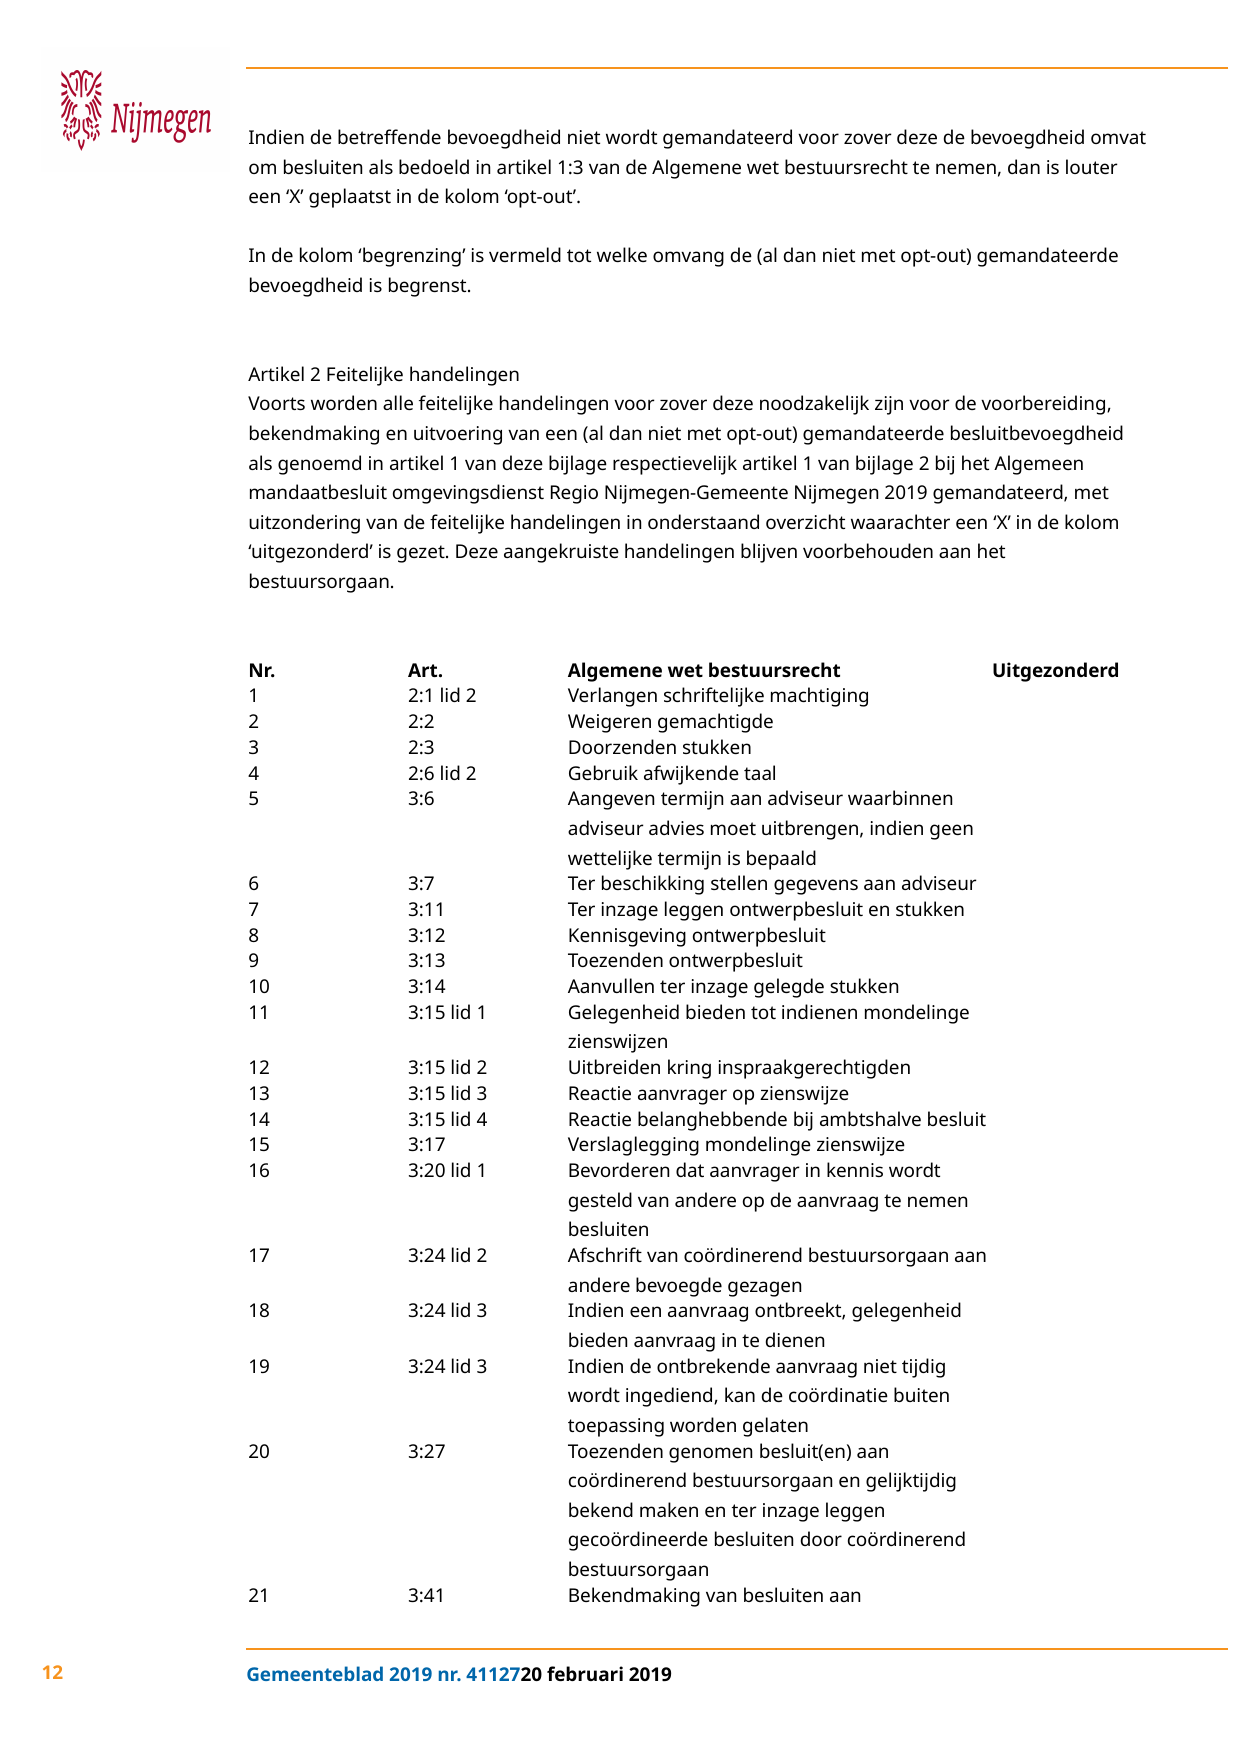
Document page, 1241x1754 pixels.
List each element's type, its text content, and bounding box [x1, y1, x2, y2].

table_cell 3:15 lid 4 [408, 1106, 568, 1132]
table_cell [992, 1106, 1152, 1132]
table_cell Verslaglegging mondelinge zienswijze [568, 1132, 992, 1157]
table_cell 15 [248, 1132, 408, 1157]
table_cell Indien een aanvraag ontbreekt, gelegenheid bieden aanvraag in te dienen [568, 1298, 992, 1353]
table_cell 17 [248, 1242, 408, 1298]
table_cell 2:2 [408, 709, 568, 734]
picture [41, 47, 231, 172]
table_cell 18 [248, 1298, 408, 1353]
table_cell 12 [248, 1055, 408, 1080]
table_cell 3:15 lid 2 [408, 1055, 568, 1080]
table_cell 3:24 lid 3 [408, 1353, 568, 1438]
table_cell Toezenden genomen besluit(en) aan coördinerend bestuursorgaan en gelijktijdig bekend maken en ter inzage leggen gecoördineerde besluiten door coördinerend bestuursorgaan [568, 1438, 992, 1582]
table_cell 2:3 [408, 734, 568, 760]
table_cell 3:6 [408, 786, 568, 871]
table_cell 2:6 lid 2 [408, 760, 568, 786]
table_cell 1 [248, 683, 408, 708]
table_cell [992, 1055, 1152, 1080]
table_cell 3:20 lid 1 [408, 1158, 568, 1242]
table_cell 20 [248, 1438, 408, 1582]
text In de kolom ‘begrenzing’ is vermeld tot welke omvang de (al dan niet met opt-out) gemandateerde bevoegdheid is begrenst. [248, 243, 1152, 298]
text Artikel 2 Feitelijke handelingen [248, 361, 1152, 387]
table_header Uitgezonderd [992, 657, 1152, 683]
table_cell 9 [248, 948, 408, 973]
table_cell 13 [248, 1080, 408, 1106]
table_cell Kennisgeving ontwerpbesluit [568, 922, 992, 948]
table_cell 14 [248, 1106, 408, 1132]
table_cell 4 [248, 760, 408, 786]
text Indien de betreffende bevoegdheid niet wordt gemandateerd voor zover deze de bevoegdheid omvat om besluiten als bedoeld in artikel 1:3 van de Algemene wet bestuursrecht te nemen, dan is louter een ‘X’ geplaatst in de kolom ‘opt-out’. [248, 124, 1152, 209]
table_cell Weigeren gemachtigde [568, 709, 992, 734]
table_cell 3:24 lid 3 [408, 1298, 568, 1353]
table_cell [992, 1080, 1152, 1106]
table_cell Toezenden ontwerpbesluit [568, 948, 992, 973]
table_cell 3 [248, 734, 408, 760]
table_cell [992, 974, 1152, 999]
table_cell Afschrift van coördinerend bestuursorgaan aan andere bevoegde gezagen [568, 1242, 992, 1298]
table_cell [992, 1132, 1152, 1157]
table_header Nr. [248, 657, 408, 683]
table_cell Verlangen schriftelijke machtiging [568, 683, 992, 708]
table_cell Reactie aanvrager op zienswijze [568, 1080, 992, 1106]
table_cell Uitbreiden kring inspraakgerechtigden [568, 1055, 992, 1080]
table_cell 19 [248, 1353, 408, 1438]
table_cell [992, 786, 1152, 871]
text Voorts worden alle feitelijke handelingen voor zover deze noodzakelijk zijn voor de voorbereiding, bekendmaking en uitvoering van een (al dan niet met opt-out) gemandateerde besluitbevoegdheid als genoemd in artikel 1 van deze bijlage respectievelijk artikel 1 van bijlage 2 bij het Algemeen mandaatbesluit omgevingsdienst Regio Nijmegen-Gemeente Nijmegen 2019 gemandateerd, met uitzondering van de feitelijke handelingen in onderstaand overzicht waarachter een ‘X’ in de kolom ‘uitgezonderd’ is gezet. Deze aangekruiste handelingen blijven voorbehouden aan het bestuursorgaan. [248, 391, 1152, 594]
table_cell Doorzenden stukken [568, 734, 992, 760]
table_cell 3:15 lid 3 [408, 1080, 568, 1106]
table_cell 21 [248, 1582, 408, 1608]
table_cell 3:11 [408, 896, 568, 922]
table_cell [992, 1438, 1152, 1582]
table_cell [992, 1158, 1152, 1242]
table_cell [992, 683, 1152, 708]
table_cell Reactie belanghebbende bij ambtshalve besluit [568, 1106, 992, 1132]
table_cell Ter beschikking stellen gegevens aan adviseur [568, 871, 992, 896]
table_cell [992, 896, 1152, 922]
table_header Art. [408, 657, 568, 683]
table_cell 3:15 lid 1 [408, 999, 568, 1054]
table_cell 3:12 [408, 922, 568, 948]
table_cell [992, 948, 1152, 973]
table_cell 8 [248, 922, 408, 948]
table_cell 5 [248, 786, 408, 871]
table_cell Bekendmaking van besluiten aan [568, 1582, 992, 1608]
table_cell [992, 1582, 1152, 1608]
table_cell 3:14 [408, 974, 568, 999]
table_cell [992, 1353, 1152, 1438]
table_header Algemene wet bestuursrecht [568, 657, 992, 683]
table_cell Gelegenheid bieden tot indienen mondelinge zienswijzen [568, 999, 992, 1054]
table_cell 3:27 [408, 1438, 568, 1582]
table_cell 3:41 [408, 1582, 568, 1608]
table_cell [992, 734, 1152, 760]
table_cell 11 [248, 999, 408, 1054]
table_cell Aangeven termijn aan adviseur waarbinnen adviseur advies moet uitbrengen, indien geen wettelijke termijn is bepaald [568, 786, 992, 871]
table_cell [992, 760, 1152, 786]
table_cell [992, 1298, 1152, 1353]
table_cell 6 [248, 871, 408, 896]
table_cell [992, 709, 1152, 734]
table_cell 10 [248, 974, 408, 999]
table_cell Indien de ontbrekende aanvraag niet tijdig wordt ingediend, kan de coördinatie buiten toepassing worden gelaten [568, 1353, 992, 1438]
table_cell 3:24 lid 2 [408, 1242, 568, 1298]
table_cell Ter inzage leggen ontwerpbesluit en stukken [568, 896, 992, 922]
table_cell [992, 1242, 1152, 1298]
table_cell Aanvullen ter inzage gelegde stukken [568, 974, 992, 999]
table_cell [992, 922, 1152, 948]
table_cell [992, 999, 1152, 1054]
table_cell Bevorderen dat aanvrager in kennis wordt gesteld van andere op de aanvraag te nemen besluiten [568, 1158, 992, 1242]
table_cell 2:1 lid 2 [408, 683, 568, 708]
table_cell [992, 871, 1152, 896]
table_cell 3:13 [408, 948, 568, 973]
table_cell 3:17 [408, 1132, 568, 1157]
table_cell Gebruik afwijkende taal [568, 760, 992, 786]
table_cell 16 [248, 1158, 408, 1242]
table_cell 2 [248, 709, 408, 734]
table_cell 7 [248, 896, 408, 922]
table_cell 3:7 [408, 871, 568, 896]
